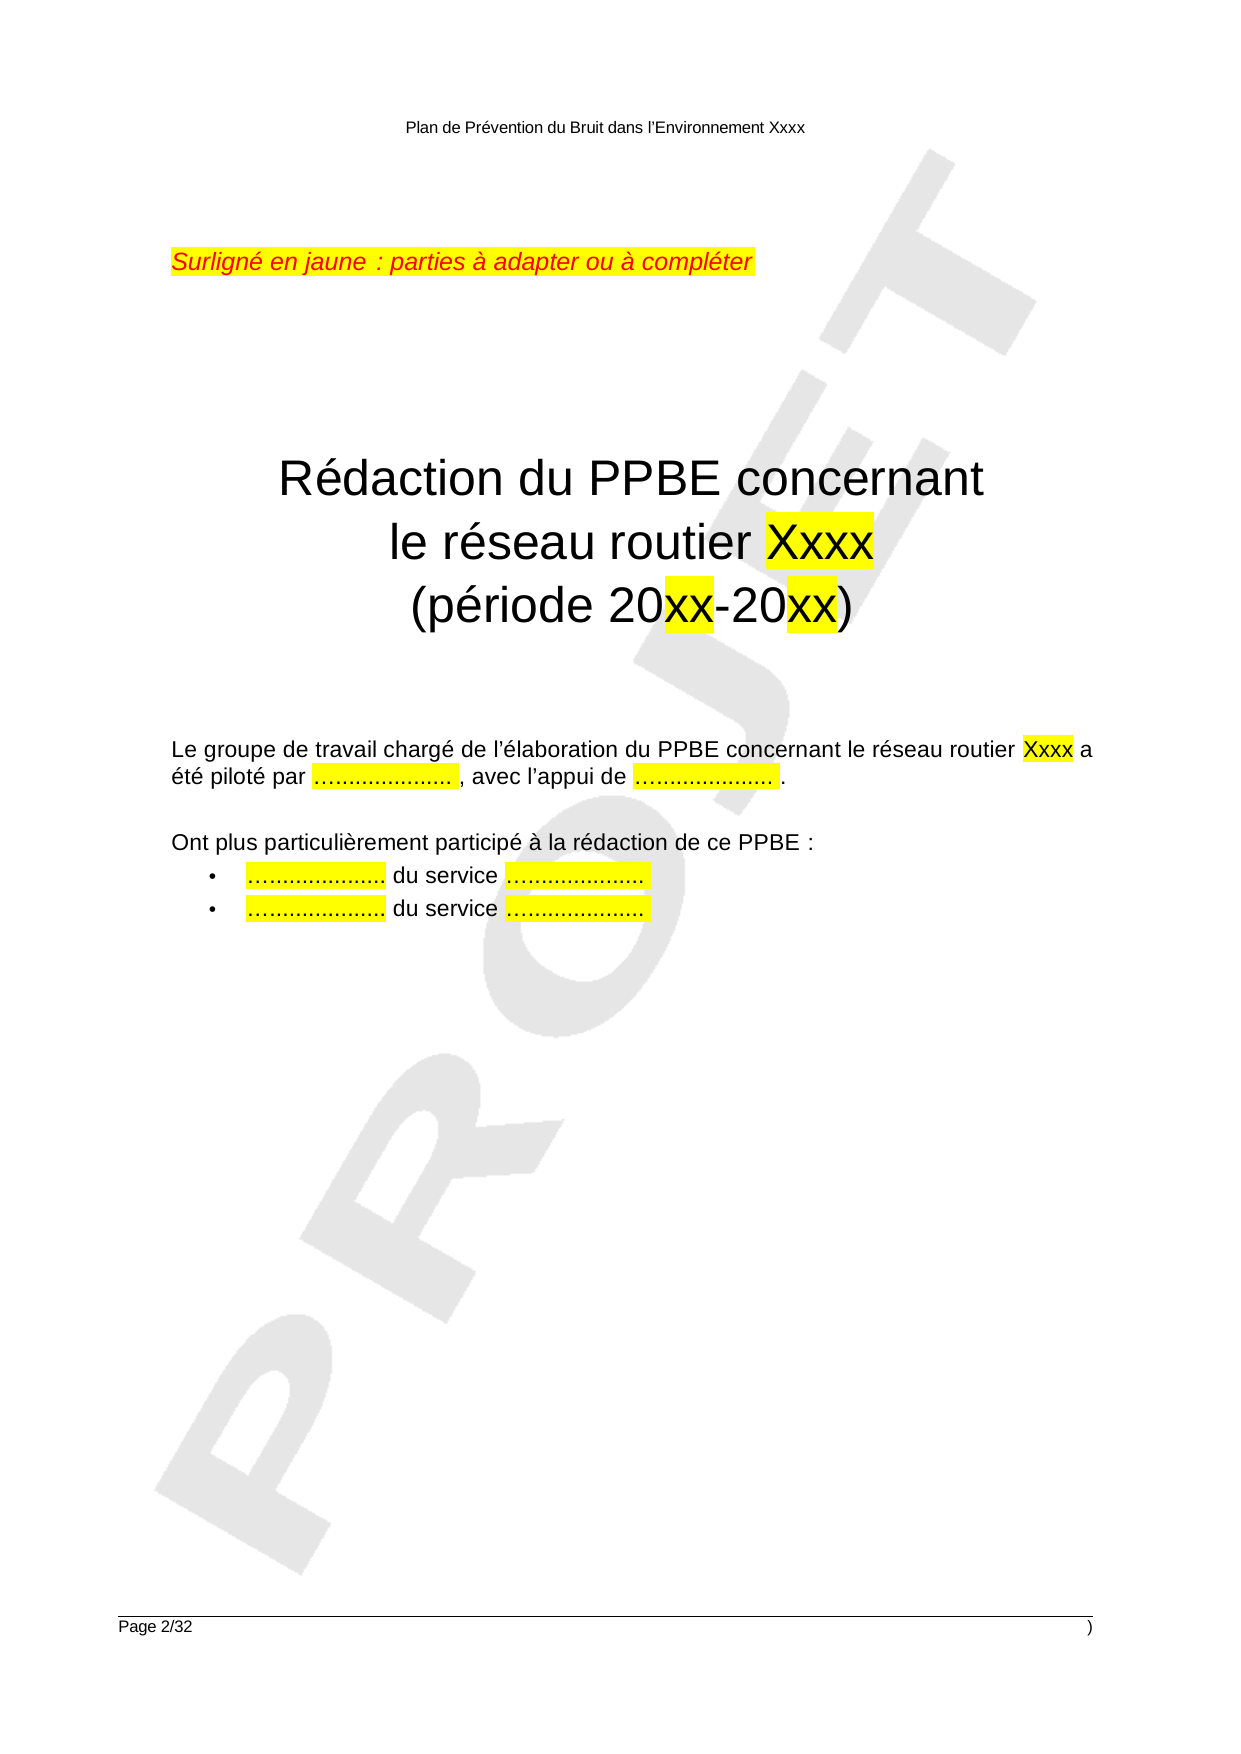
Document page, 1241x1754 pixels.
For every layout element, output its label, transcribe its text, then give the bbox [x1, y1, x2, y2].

list ….................. du service ….................. [209, 862, 1093, 889]
text Rédaction du PPBE concernant [171, 449, 1093, 506]
text Surligné en jaune : parties à adapter ou à compléter [171, 247, 1093, 276]
text (période 20xx-20xx) [171, 576, 1093, 633]
picture [205, 856, 1006, 1277]
list ….................. du service ….................. [209, 894, 1093, 922]
text Le groupe de travail chargé de l’élaboration du PPBE concernant le réseau routier Xxxx a été piloté par ….................. , avec l’appui de ….................. . [171, 735, 1093, 789]
picture [205, 569, 1006, 576]
text le réseau routier Xxxx [171, 512, 1093, 569]
text Ont plus particulièrement participé à la rédaction de ce PPBE : [171, 828, 1093, 856]
picture [205, 506, 1006, 512]
picture [205, 789, 1006, 828]
picture [205, 633, 1006, 735]
